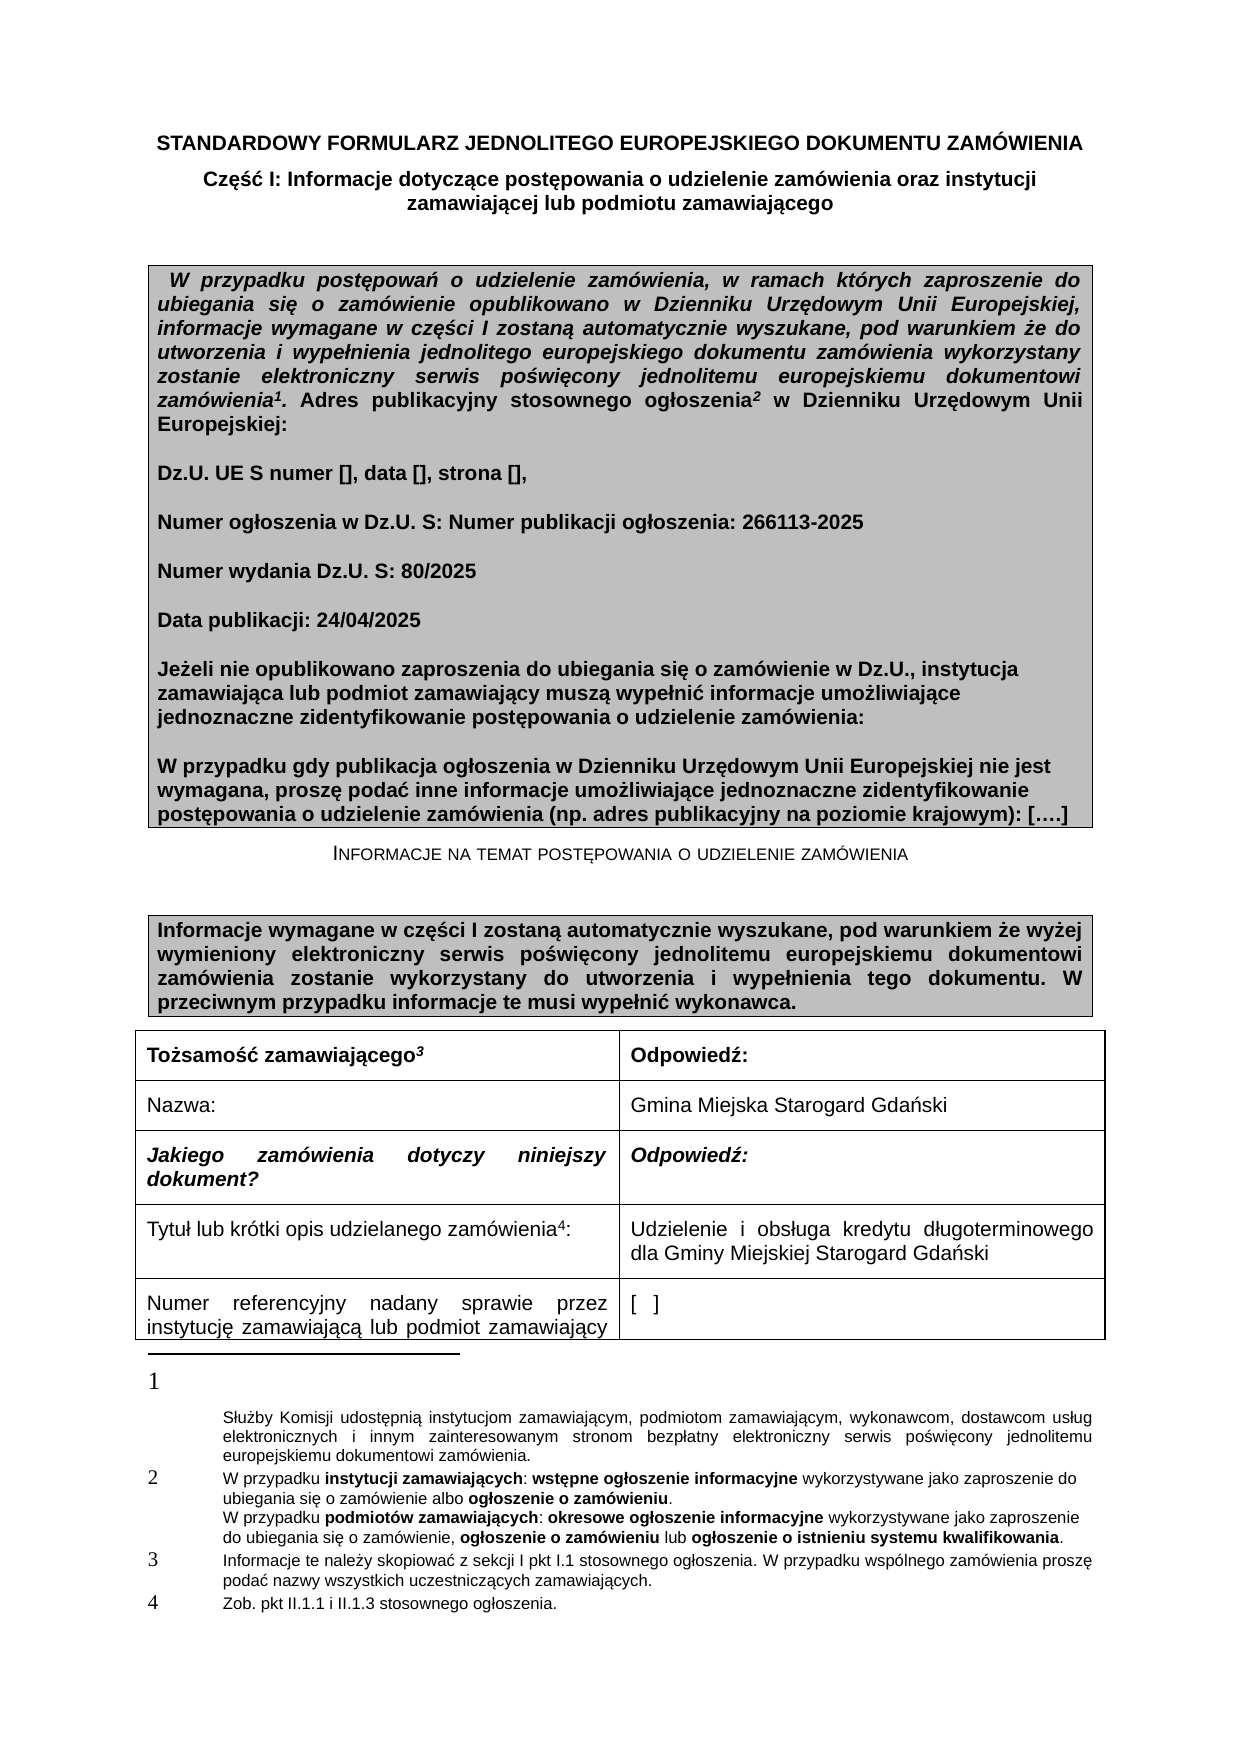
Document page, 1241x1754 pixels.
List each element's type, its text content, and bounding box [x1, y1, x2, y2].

table_header Tożsamość zamawiającego [136, 1031, 619, 1079]
table_cell [ ] [620, 1279, 1104, 1339]
table_cell Udzielenie i obsługa kredytu długoterminowego dla Gminy Miejskiej Starogard Gdański [620, 1205, 1104, 1277]
text Numer ogłoszenia w Dz.U. S: Numer publikacji ogłoszenia: 266113-2025 [149, 507, 1092, 534]
table_cell Numer referencyjny nadany sprawie przez instytucję zamawiającą lub podmiot zamawiający [136, 1279, 619, 1339]
text W przypadku postępowań o udzielenie zamówienia, w ramach których zaproszenie do ubiegania się o zamówienie opublikowano w Dzienniku Urzędowym Unii Europejskiej, informacje wymagane w części I zostaną automatycznie wyszukane, pod warunkiem że do utworzenia i wypełnienia jednolitego europejskiego dokumentu zamówienia wykorzystany zostanie elektroniczny serwis poświęcony jednolitemu europejskiemu dokumentowi zamówienia. Adres publikacyjny stosownego ogłoszenia w Dzienniku Urzędowym Unii Europejskiej: [149, 266, 1092, 436]
text Informacje wymagane w części I zostaną automatycznie wyszukane, pod warunkiem że wyżej wymieniony elektroniczny serwis poświęcony jednolitemu europejskiemu dokumentowi zamówienia zostanie wykorzystany do utworzenia i wypełnienia tego dokumentu. W przeciwnym przypadku informacje te musi wypełnić wykonawca. [149, 916, 1092, 1016]
text Data publikacji: 24/04/2025 [149, 604, 1092, 632]
table_cell Jakiego zamówienia dotyczy niniejszy dokument? [136, 1131, 619, 1203]
text Numer wydania Dz.U. S: 80/2025 [149, 556, 1092, 583]
table_header Odpowiedź: [620, 1031, 1104, 1079]
text W przypadku instytucji zamawiających: wstępne ogłoszenie informacyjne wykorzystywane jako zaproszenie do ubiegania się o zamówienie albo ogłoszenie o zamówieniu. W przypadku podmiotów zamawiających: okresowe ogłoszenie informacyjne wykorzystywane jako zaproszenie do ubiegania się o zamówienie, ogłoszenie o zamówieniu lub ogłoszenie o istnieniu systemu kwalifikowania. [148, 1465, 1093, 1547]
table_cell Tytuł lub krótki opis udzielanego zamówienia: [136, 1205, 619, 1277]
text Dz.U. UE S numer [], data [], strona [], [149, 458, 1092, 485]
text Standardowy formularz jednolitego europejskiego dokumentu zamówienia [148, 131, 1093, 154]
table_cell Gmina Miejska Starogard Gdański [620, 1081, 1104, 1129]
title Część I: Informacje dotyczące postępowania o udzielenie zamówienia oraz instytucji zamawiającej lub podmiotu zamawiającego [148, 167, 1093, 215]
text W przypadku gdy publikacja ogłoszenia w Dzienniku Urzędowym Unii Europejskiej nie jest wymagana, proszę podać inne informacje umożliwiające jednoznaczne zidentyfikowanie postępowania o udzielenie zamówienia (np. adres publikacyjny na poziomie krajowym): [….] [149, 750, 1092, 827]
text Jeżeli nie opublikowano zaproszenia do ubiegania się o zamówienie w Dz.U., instytucja zamawiająca lub podmiot zamawiający muszą wypełnić informacje umożliwiające jednoznaczne zidentyfikowanie postępowania o udzielenie zamówienia: [149, 653, 1092, 728]
title Informacje na temat postępowania o udzielenie zamówienia [148, 841, 1093, 865]
text Służby Komisji udostępnią instytucjom zamawiającym, podmiotom zamawiającym, wykonawcom, dostawcom usług elektronicznych i innym zainteresowanym stronom bezpłatny elektroniczny serwis poświęcony jednolitemu europejskiemu dokumentowi zamówienia. [148, 1407, 1093, 1465]
table_cell Odpowiedź: [620, 1131, 1104, 1203]
table_cell Nazwa: [136, 1081, 619, 1129]
